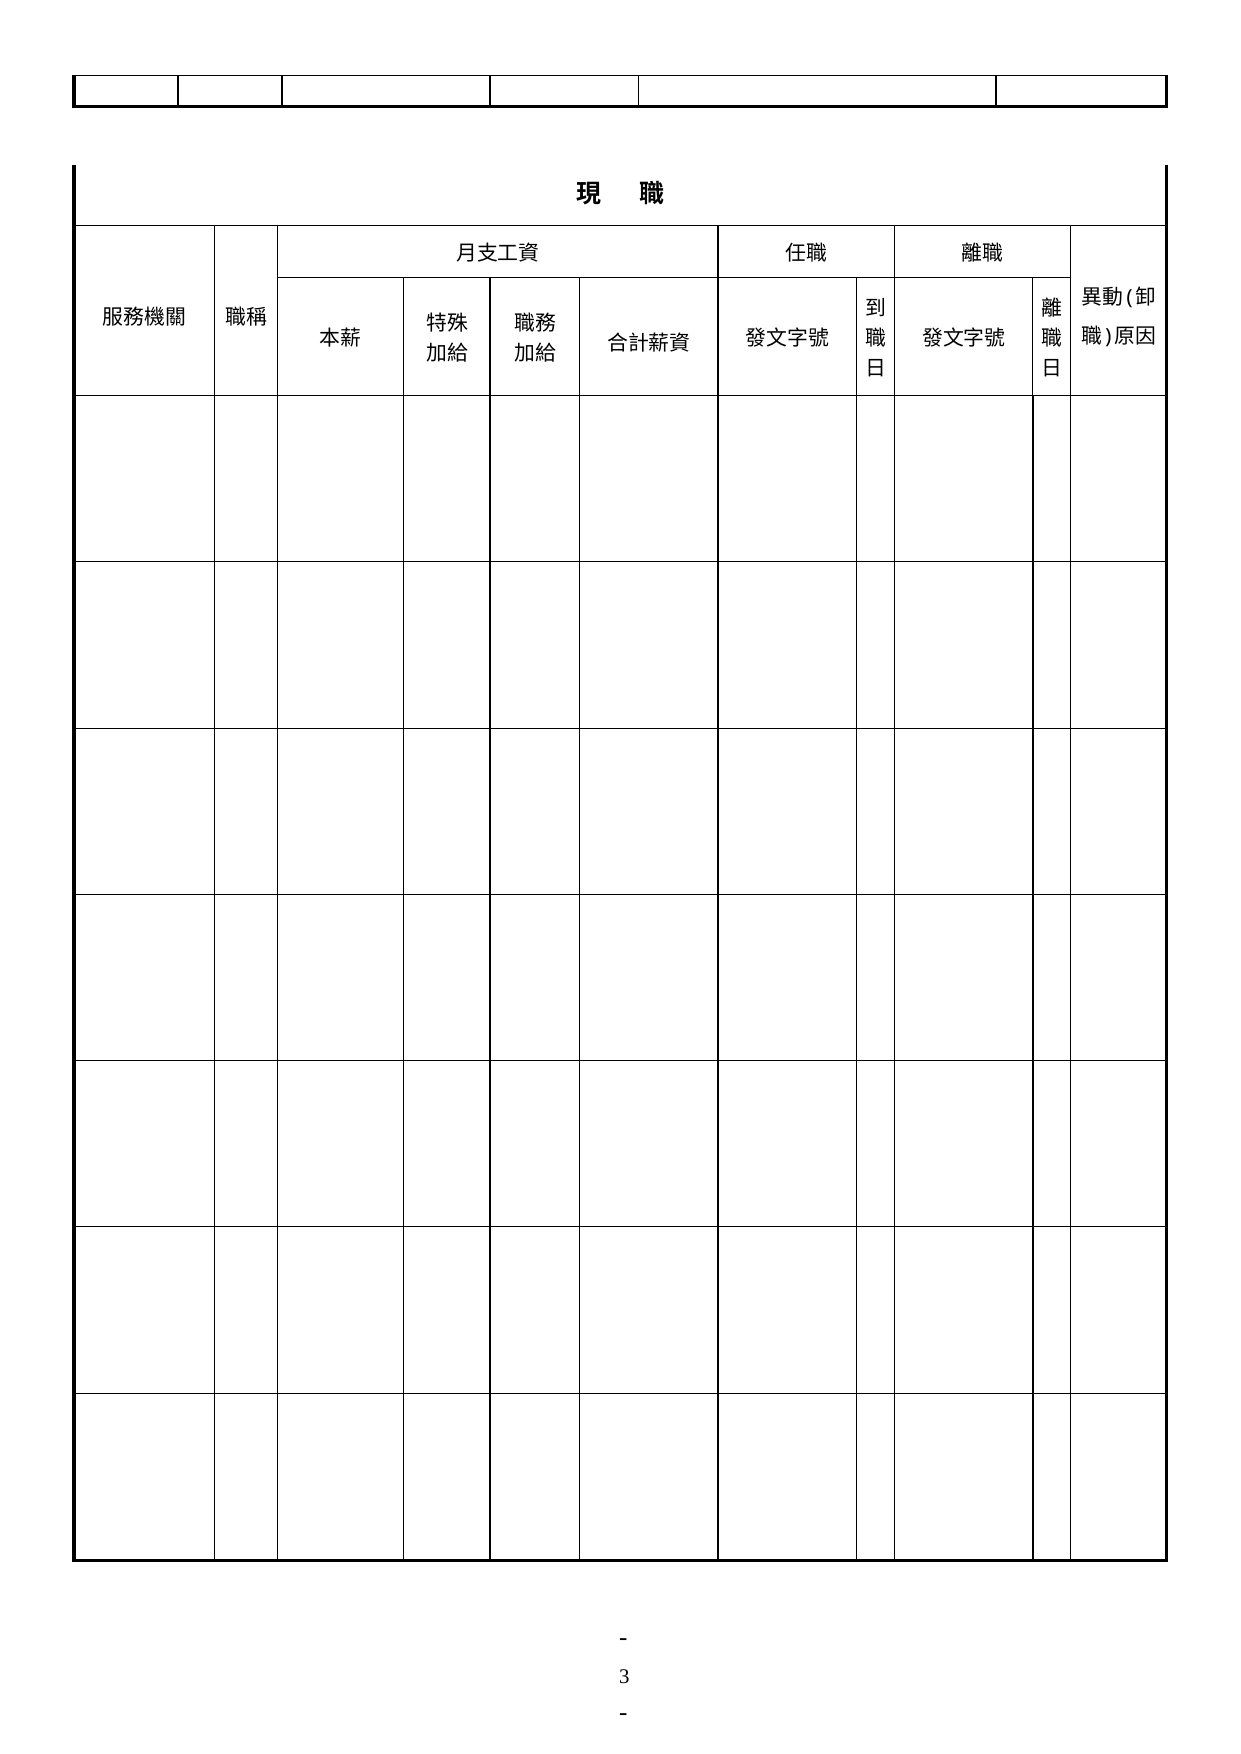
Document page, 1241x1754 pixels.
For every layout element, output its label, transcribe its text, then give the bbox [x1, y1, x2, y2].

table_cell [580, 895, 717, 1060]
table_cell [278, 1227, 403, 1392]
table_cell [895, 895, 1032, 1060]
table_cell [719, 729, 856, 894]
table_cell [76, 1394, 214, 1559]
table_cell [1071, 1394, 1165, 1559]
table_cell 月支工資 [278, 226, 717, 277]
table_cell [719, 396, 856, 561]
table_cell [215, 895, 277, 1060]
table_cell [215, 1061, 277, 1226]
table_cell [283, 76, 489, 104]
table_cell [491, 76, 638, 104]
table_cell [215, 1394, 277, 1559]
table_cell 任職 [719, 226, 894, 277]
table_cell [1034, 1061, 1070, 1226]
table_cell [857, 396, 894, 561]
table_cell [76, 396, 214, 561]
table_cell [278, 1061, 403, 1226]
table_cell [895, 396, 1032, 561]
table_cell 特殊 加給 [404, 278, 489, 395]
table_cell [404, 1394, 489, 1559]
table_cell [404, 1061, 489, 1226]
table_cell [639, 76, 995, 104]
table_cell [857, 1061, 894, 1226]
table_cell [278, 729, 403, 894]
table_cell [857, 729, 894, 894]
table_cell 離職日 [1033, 278, 1070, 395]
table_cell [74, 108, 1167, 164]
table_cell [895, 562, 1032, 727]
table_cell [1034, 895, 1070, 1060]
table_cell [404, 396, 489, 561]
table_cell [997, 76, 1165, 104]
table_cell [1034, 396, 1070, 561]
table_cell 異動(卸職)原因 [1071, 226, 1165, 395]
table_cell [857, 1394, 894, 1559]
table_cell [278, 895, 403, 1060]
table_cell [580, 1394, 717, 1559]
table_cell [76, 76, 177, 104]
table_cell [857, 1227, 894, 1392]
table_cell [404, 729, 489, 894]
table_cell [580, 729, 717, 894]
table_cell [1034, 1227, 1070, 1392]
table_cell [404, 1227, 489, 1392]
table_cell [491, 1227, 579, 1392]
table_cell [278, 1394, 403, 1559]
table_cell 合計薪資 [580, 278, 717, 395]
table_cell [76, 895, 214, 1060]
table_cell 發文字號 [719, 278, 856, 395]
table_cell [76, 1227, 214, 1392]
table_cell [76, 562, 214, 727]
table_cell [1071, 396, 1165, 561]
table_cell 離職 [895, 226, 1070, 277]
table_cell 到職日 [857, 278, 894, 395]
table_cell [580, 1061, 717, 1226]
table_cell [580, 562, 717, 727]
table_cell [1071, 729, 1165, 894]
table_cell [278, 562, 403, 727]
table_cell [580, 1227, 717, 1392]
table_cell [580, 396, 717, 561]
table_cell [215, 1227, 277, 1392]
table_cell [895, 729, 1032, 894]
table_cell [719, 1227, 856, 1392]
table_cell [1034, 1394, 1070, 1559]
table_cell [491, 729, 579, 894]
table_cell 職務 加給 [491, 278, 579, 395]
table_cell [491, 1394, 579, 1559]
table_cell [404, 895, 489, 1060]
table_cell [1034, 729, 1070, 894]
table_cell [1071, 1061, 1165, 1226]
table_cell [1071, 895, 1165, 1060]
table_cell [76, 729, 214, 894]
table_cell [179, 76, 281, 104]
table_cell [1071, 562, 1165, 727]
table_cell 本薪 [278, 278, 403, 395]
table_cell 服務機關 [76, 226, 214, 395]
table_cell [215, 562, 277, 727]
table_cell [857, 895, 894, 1060]
table_cell [278, 396, 403, 561]
table_cell [491, 396, 579, 561]
table_cell [857, 562, 894, 727]
table_cell [895, 1394, 1032, 1559]
table_cell [719, 1394, 856, 1559]
table_cell [215, 729, 277, 894]
table_cell [491, 895, 579, 1060]
table_cell [719, 895, 856, 1060]
table_cell [491, 1061, 579, 1226]
table_cell [1071, 1227, 1165, 1392]
table_cell [895, 1061, 1032, 1226]
table_cell 現 職 [76, 165, 1165, 225]
table_cell [719, 1061, 856, 1226]
table_cell [491, 562, 579, 727]
table_cell [719, 562, 856, 727]
table_cell [404, 562, 489, 727]
table_cell [215, 396, 277, 561]
table_cell 發文字號 [895, 278, 1032, 395]
table_cell [895, 1227, 1032, 1392]
table_cell [76, 1061, 214, 1226]
table_cell 職稱 [215, 226, 277, 395]
table_cell [1034, 562, 1070, 727]
